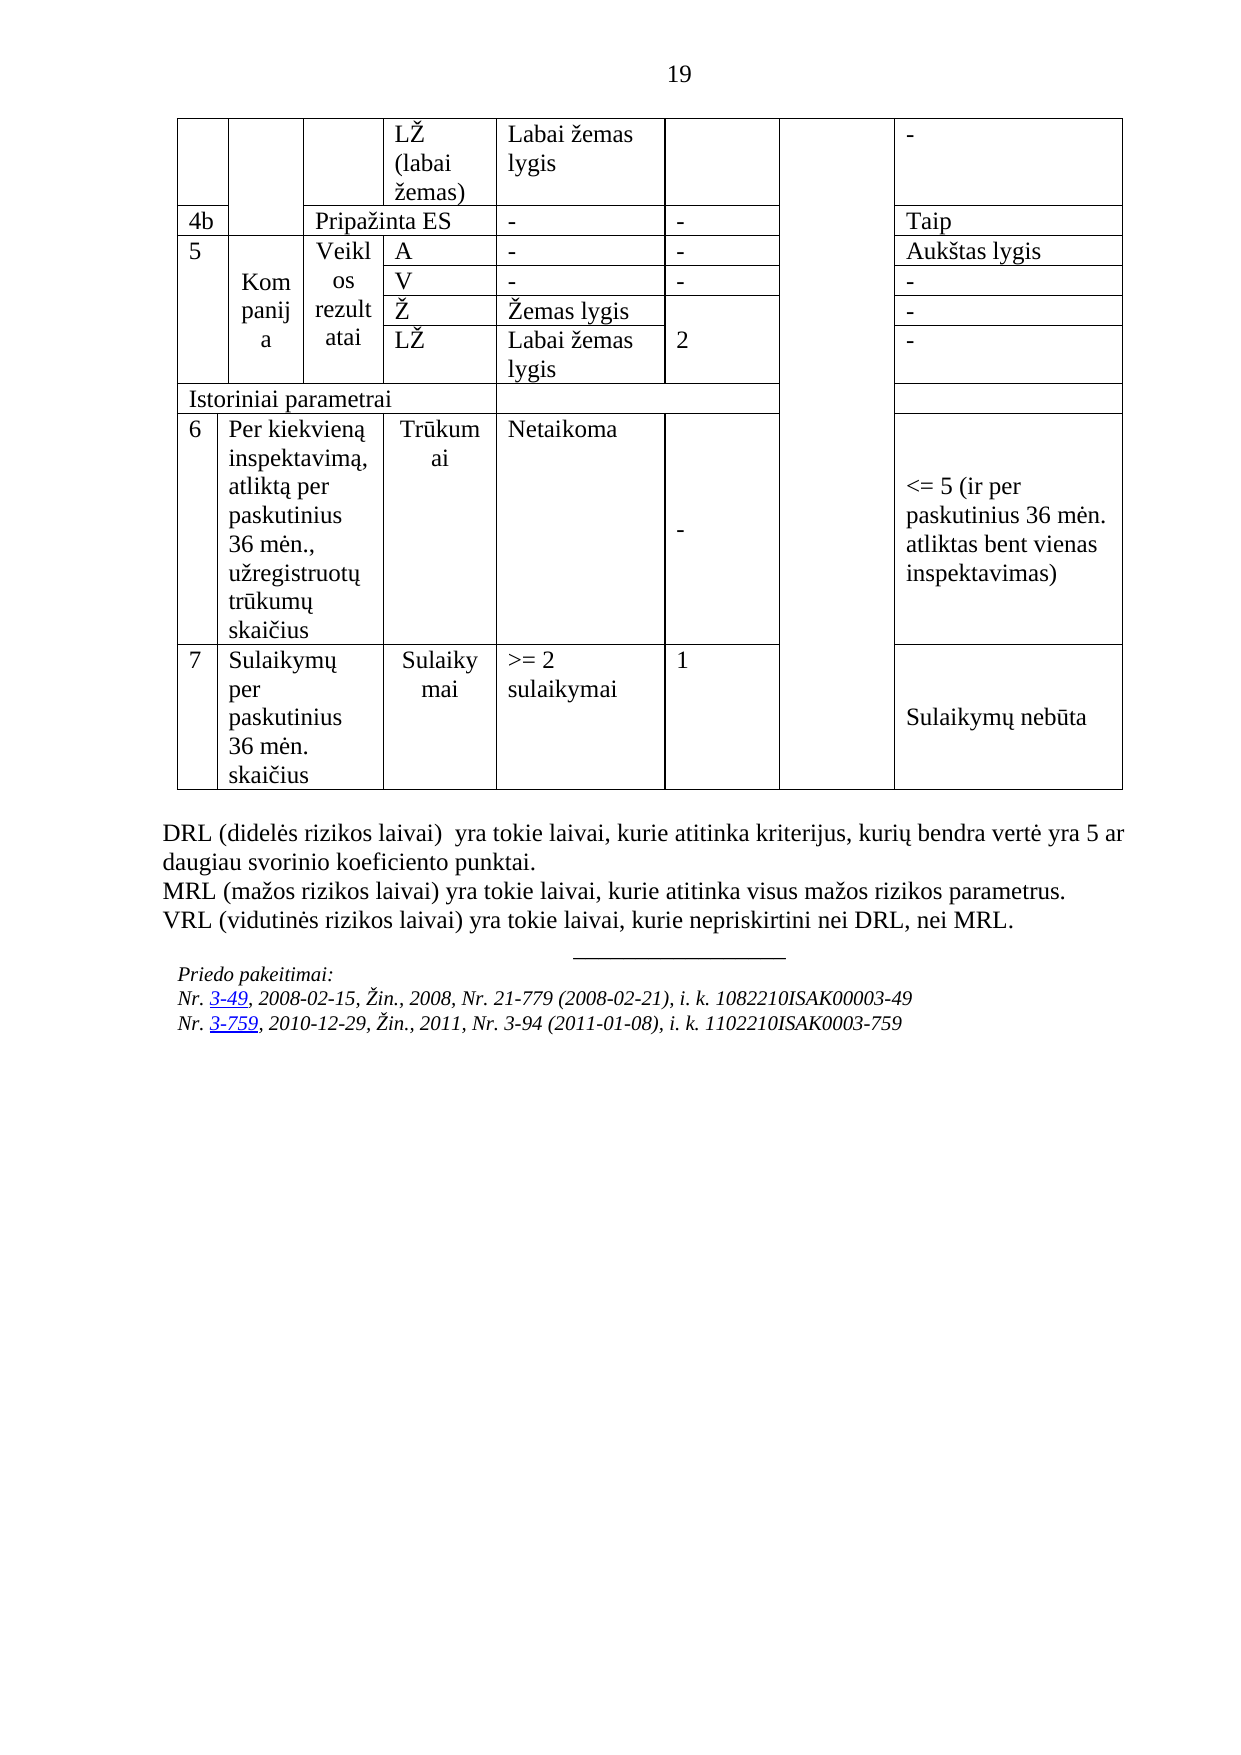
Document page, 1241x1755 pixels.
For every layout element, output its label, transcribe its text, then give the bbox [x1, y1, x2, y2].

text MRL (mažos rizikos laivai) yra tokie laivai, kurie atitinka visus mažos rizikos parametrus. [162, 876, 1181, 905]
table_cell Trūkumai [384, 414, 496, 644]
table_cell - [666, 266, 779, 295]
table_cell [497, 384, 779, 413]
table_cell - [895, 119, 1122, 205]
table_cell Istoriniai parametrai [178, 384, 496, 413]
table_cell - [497, 266, 664, 295]
table_cell 4b [178, 206, 228, 235]
table_cell 1 [666, 645, 779, 789]
table_cell [895, 384, 1122, 413]
table_cell LŽ (labai žemas) [384, 119, 496, 205]
table_cell Labai žemas lygis [497, 119, 664, 205]
table_cell Per kiekvieną inspektavimą, atliktą per paskutinius 36 mėn., užregistruotų trūkumų skaičius [218, 414, 383, 644]
table_cell 6 [178, 414, 217, 644]
table_cell [304, 119, 383, 205]
table_cell - [895, 326, 1122, 383]
table_cell <= 5 (ir per paskutinius 36 mėn. atliktas bent vienas inspektavimas) [895, 414, 1122, 644]
table_cell Sulaikymų nebūta [895, 645, 1122, 789]
table_cell Taip [895, 206, 1122, 235]
table_cell Sulaikymų per paskutinius 36 mėn. skaičius [218, 645, 383, 789]
text DRL (didelės rizikos laivai) yra tokie laivai, kurie atitinka kriterijus, kurių bendra vertė yra 5 ar daugiau svorinio koeficiento punktai. [162, 818, 1181, 876]
table_cell - [497, 236, 664, 265]
table_cell Žemas lygis [497, 296, 664, 324]
text VRL (vidutinės rizikos laivai) yra tokie laivai, kurie nepriskirtini nei DRL, nei MRL. [162, 905, 1181, 933]
table_cell Kompanija [229, 236, 303, 383]
table_cell - [895, 296, 1122, 324]
table_cell Labai žemas lygis [497, 326, 664, 383]
text Nr. 3-759, 2010-12-29, Žin., 2011, Nr. 3-94 (2011-01-08), i. k. 1102210ISAK0003-759 [177, 1010, 1181, 1034]
table_cell [666, 119, 779, 205]
table_cell - [497, 206, 664, 235]
table_cell [229, 119, 303, 235]
table_cell V [384, 266, 496, 295]
table_cell Netaikoma [497, 414, 664, 644]
table_cell A [384, 236, 496, 265]
table_cell - [895, 266, 1122, 295]
table_cell Sulaikymai [384, 645, 496, 789]
table_cell Veiklos rezultatai [304, 236, 383, 383]
text Nr. 3-49, 2008-02-15, Žin., 2008, Nr. 21-779 (2008-02-21), i. k. 1082210ISAK00003-49 [177, 986, 1181, 1010]
table_cell [780, 119, 894, 789]
table_cell LŽ [384, 326, 496, 383]
table_cell Pripažinta ES [304, 206, 496, 235]
table_cell Aukštas lygis [895, 236, 1122, 265]
text Priedo pakeitimai: [177, 962, 1181, 986]
table_cell [178, 119, 228, 205]
text _________________ [177, 933, 1181, 962]
table_cell Ž [384, 296, 496, 324]
table_cell 7 [178, 645, 217, 789]
table_cell 2 [666, 296, 779, 383]
table_cell - [666, 414, 779, 644]
table_cell - [666, 206, 779, 235]
table_cell >= 2 sulaikymai [497, 645, 664, 789]
table_cell 5 [178, 236, 228, 383]
table_cell - [666, 236, 779, 265]
